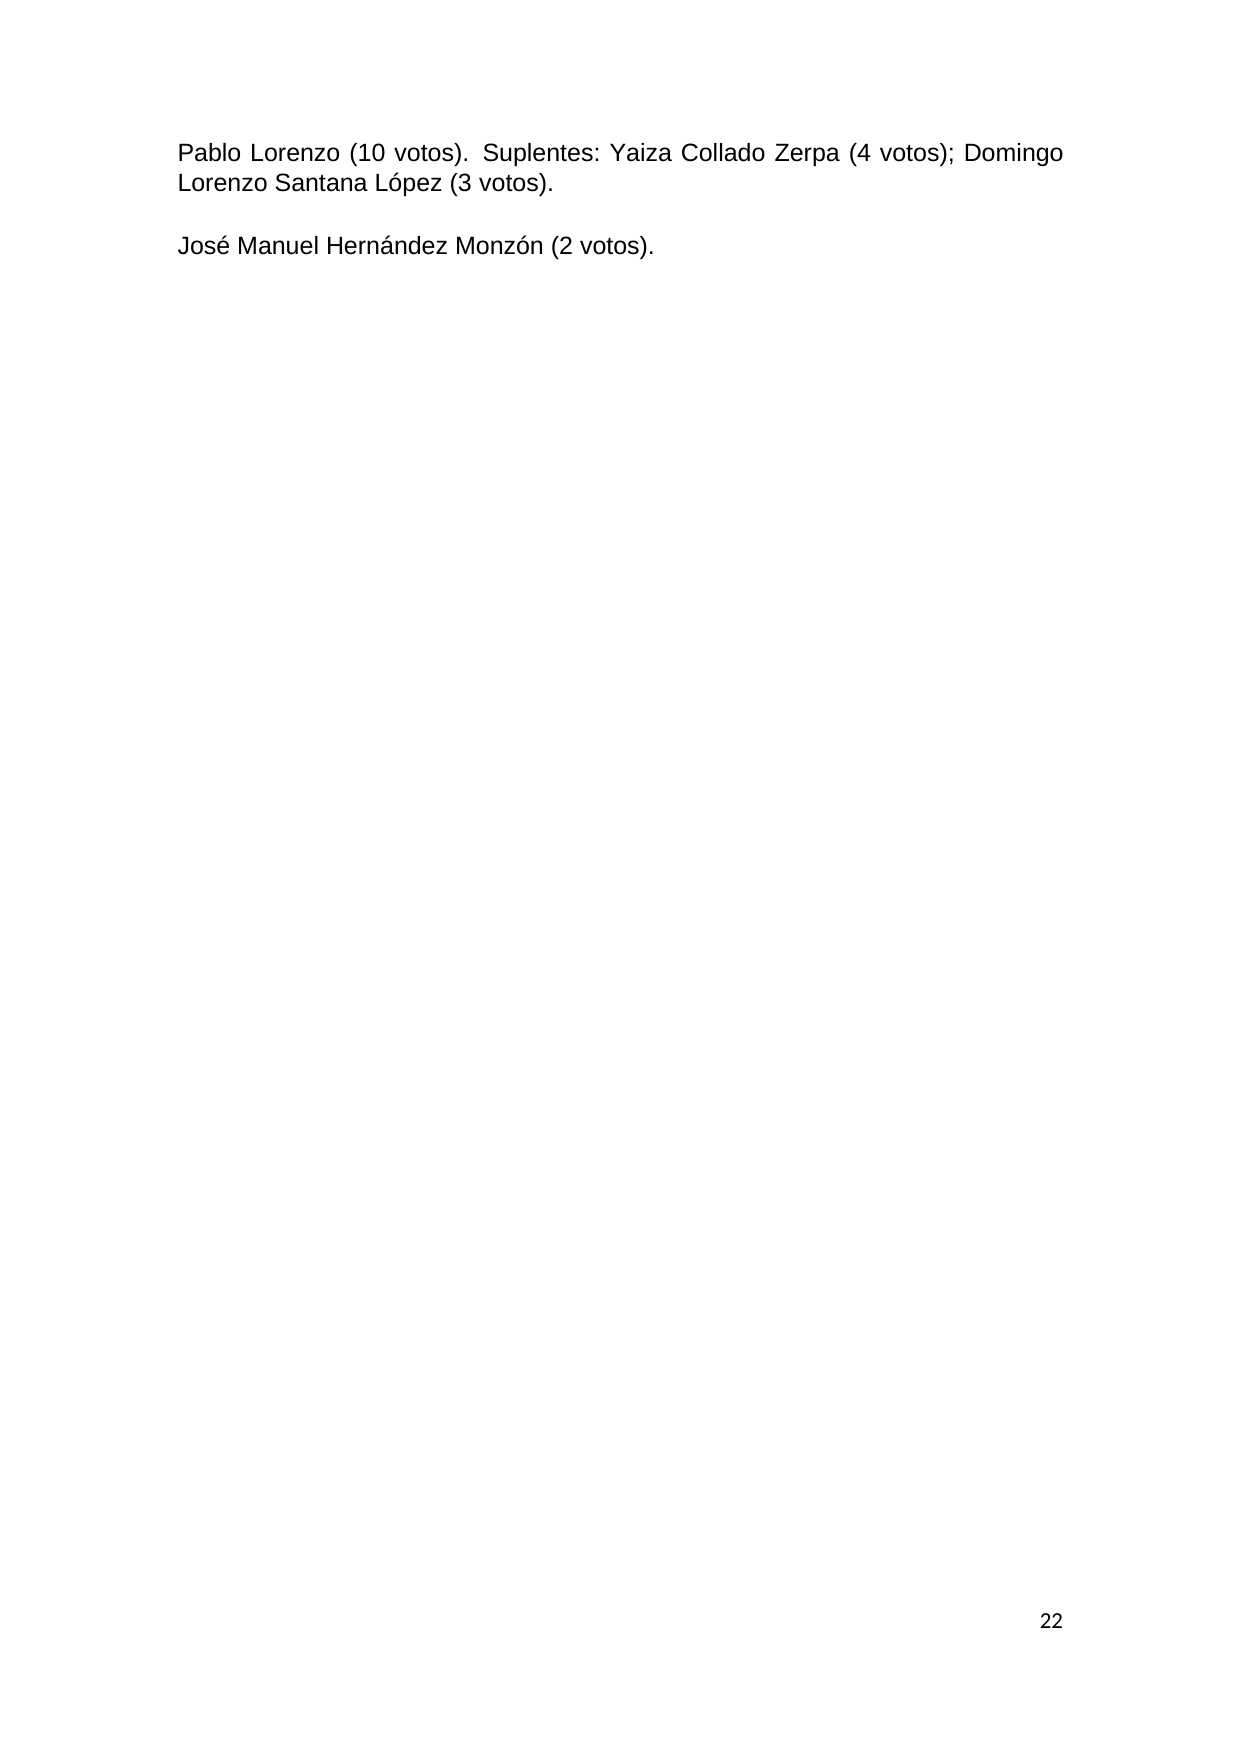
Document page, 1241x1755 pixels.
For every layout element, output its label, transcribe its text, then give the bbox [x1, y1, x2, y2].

text José Manuel Hernández Monzón (2 votos). [177, 231, 1086, 260]
text Pablo Lorenzo (10 votos). Suplentes: Yaiza Collado Zerpa (4 votos); Domingo Lorenzo Santana López (3 votos). [177, 137, 1064, 197]
